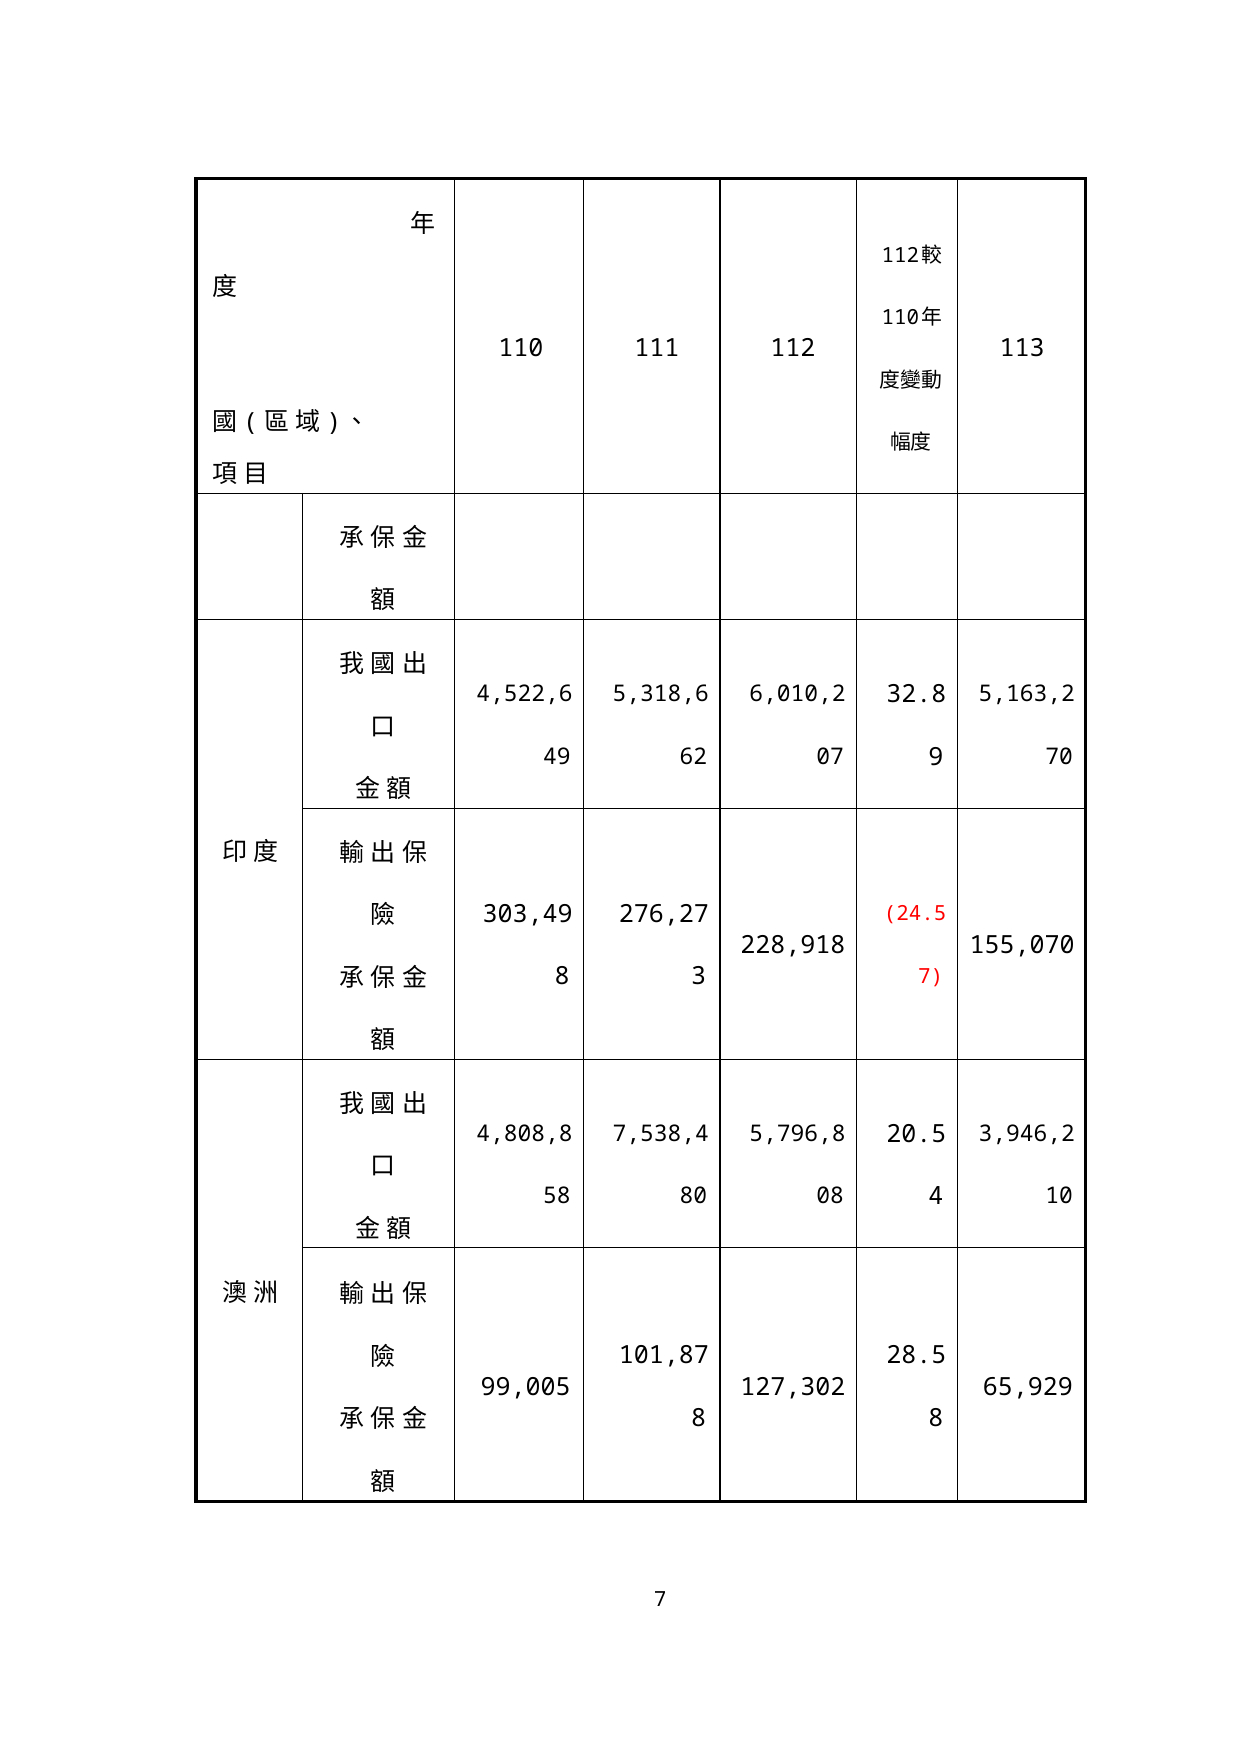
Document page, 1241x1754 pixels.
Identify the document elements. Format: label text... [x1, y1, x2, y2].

table_header 113 [958, 180, 1084, 493]
table_cell 澳洲 [198, 1060, 302, 1500]
table_cell 5,163,270 [958, 620, 1084, 807]
table_cell 我國出口 金額 [303, 620, 454, 807]
table_cell 99,005 [455, 1248, 583, 1500]
table_cell 20.54 [857, 1060, 957, 1247]
table_cell 276,273 [584, 809, 719, 1058]
table_cell 4,808,858 [455, 1060, 583, 1247]
table_cell 承保金額 [303, 494, 454, 619]
table_cell 303,498 [455, 809, 583, 1058]
table_cell [198, 494, 302, 619]
table_header 110 [455, 180, 583, 493]
table_header 112較110年度變動 幅度 [857, 180, 957, 493]
table_cell 101,878 [584, 1248, 719, 1500]
table_cell 155,070 [958, 809, 1084, 1058]
table_cell 228,918 [721, 809, 856, 1058]
table_cell 4,522,649 [455, 620, 583, 807]
table_cell 3,946,210 [958, 1060, 1084, 1247]
table_cell 28.58 [857, 1248, 957, 1500]
table_cell 5,318,662 [584, 620, 719, 807]
table_cell 我國出口 金額 [303, 1060, 454, 1247]
table_header 年度 國(區域)、 項目 [198, 180, 454, 493]
table_cell [455, 494, 583, 619]
table_cell 32.89 [857, 620, 957, 807]
table_cell [584, 494, 719, 619]
table_cell 印度 [198, 620, 302, 1058]
table_cell 65,929 [958, 1248, 1084, 1500]
table_cell 127,302 [721, 1248, 856, 1500]
table_cell [958, 494, 1084, 619]
table_cell 7,538,480 [584, 1060, 719, 1247]
table_header 112 [721, 180, 856, 493]
table_cell 輸出保險 承保金額 [303, 1248, 454, 1500]
table_header 111 [584, 180, 719, 493]
table_cell 5,796,808 [721, 1060, 856, 1247]
table_cell (24.57) [857, 809, 957, 1058]
table_cell 6,010,207 [721, 620, 856, 807]
table_cell 輸出保險 承保金額 [303, 809, 454, 1058]
table_cell [721, 494, 856, 619]
table_cell [857, 494, 957, 619]
